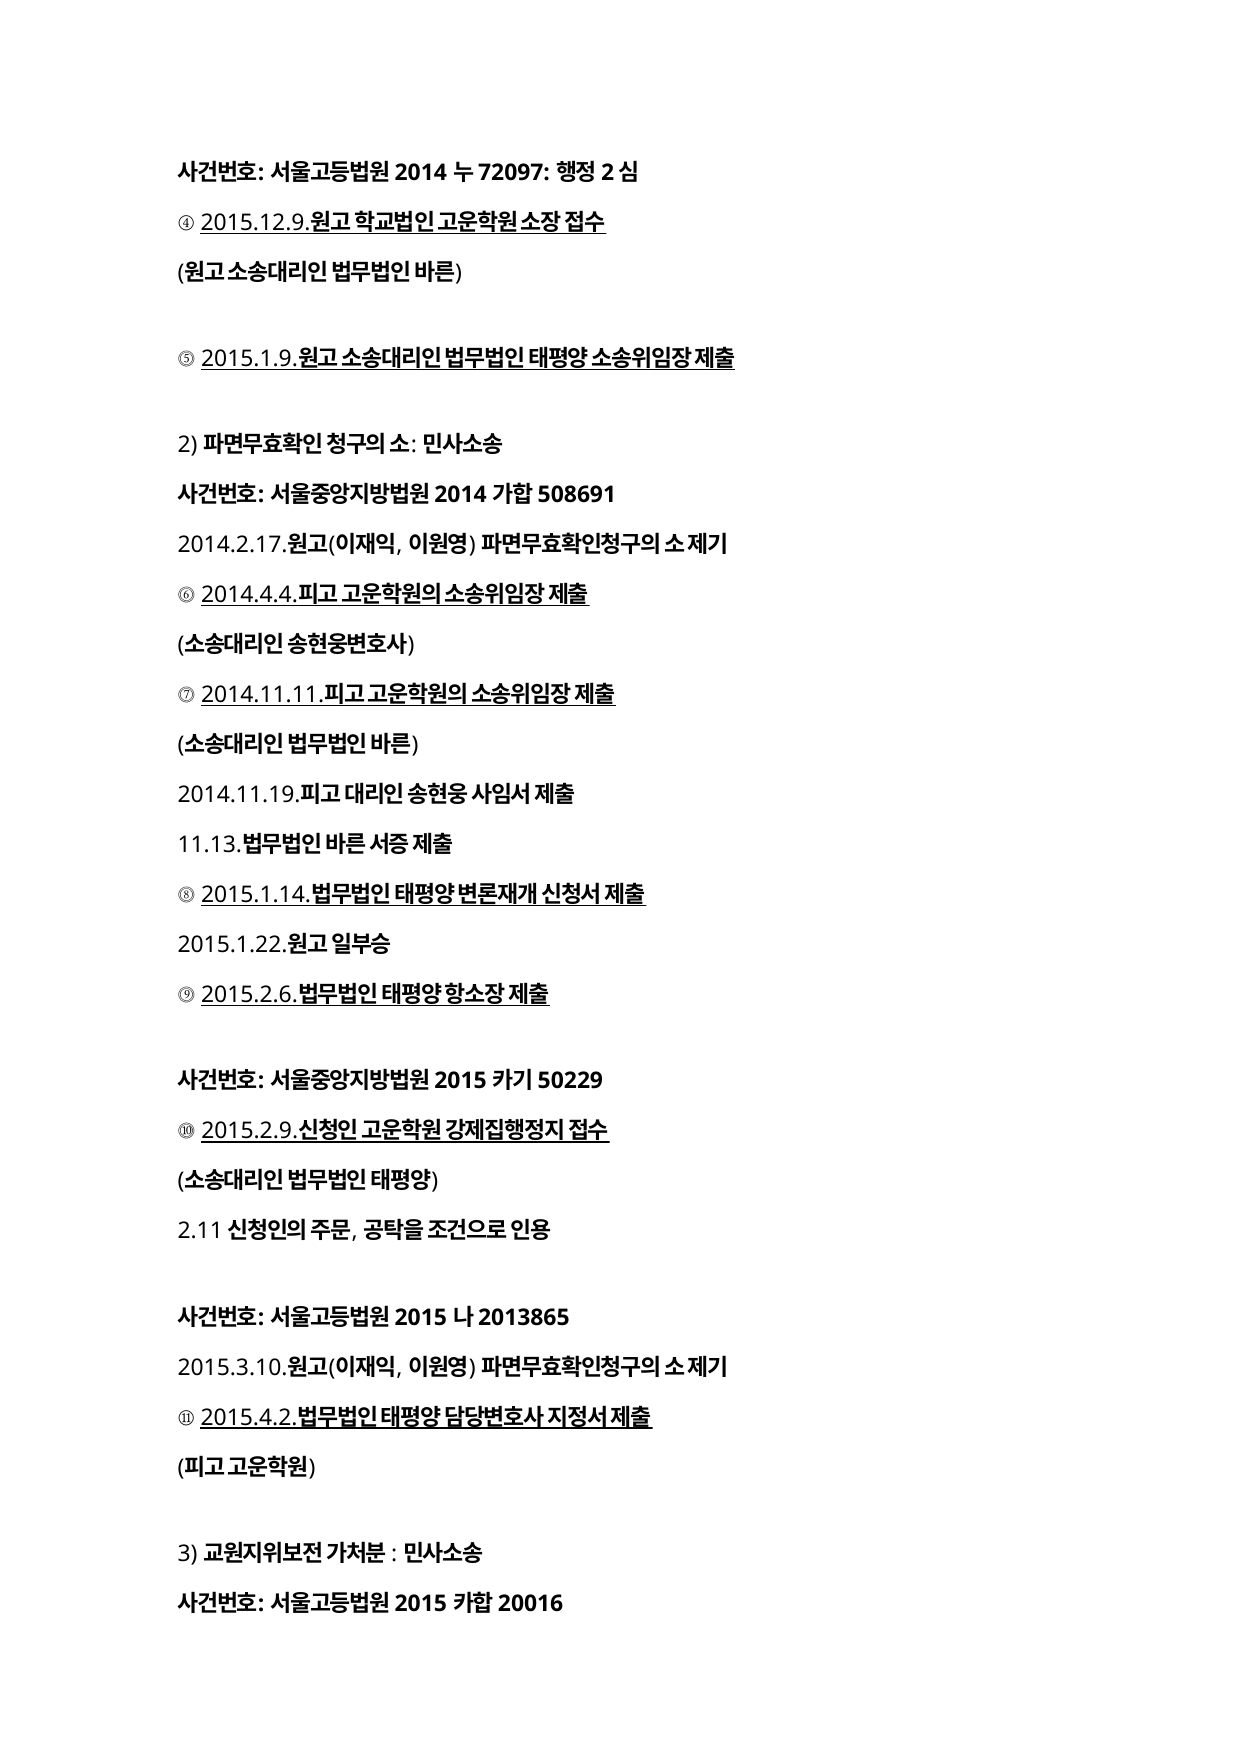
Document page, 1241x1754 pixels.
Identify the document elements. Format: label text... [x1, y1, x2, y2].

text 2) 파면무효확인 청구의 소: 민사소송 [177, 426, 1063, 459]
text 2.11신청인의 주문, 공탁을 조건으로 인용 [177, 1212, 1063, 1246]
text (원고 소송대리인 법무법인 바른) [177, 254, 1063, 287]
text 2014.2.17.원고(이재익, 이원영) 파면무효확인청구의 소 제기 [177, 526, 1063, 559]
text 2015.3.10.원고(이재익, 이원영) 파면무효확인청구의 소 제기 [177, 1348, 1063, 1382]
text 3) 교원지위보전 가처분 : 민사소송 [177, 1534, 1063, 1568]
text ⓺ 2014.4.4.피고 고운학원의 소송위임장 제출 [177, 576, 1063, 609]
text (소송대리인 법무법인 바른) [177, 726, 1063, 759]
text ⓹ 2015.1.9.원고 소송대리인 법무법인 태평양 소송위임장 제출 [177, 340, 1063, 373]
text ⑪ 2015.4.2.법무법인 태평양 담당변호사 지정서 제출 [177, 1398, 1063, 1432]
text 사건번호: 서울고등법원 2015 나 2013865 [177, 1298, 1063, 1332]
text ⓻ 2014.11.11.피고 고운학원의 소송위임장 제출 [177, 676, 1063, 709]
text 사건번호: 서울고등법원 2015 카합 20016 [177, 1584, 1063, 1618]
text 사건번호: 서울중앙지방법원 2014 가합 508691 [177, 476, 1063, 509]
text 사건번호: 서울고등법원 2014 누 72097: 행정 2심 [177, 154, 1063, 187]
text ⓼ 2015.1.14.법무법인 태평양 변론재개 신청서 제출 [177, 876, 1063, 909]
text ④ 2015.12.9.원고 학교법인 고운학원 소장 접수 [177, 204, 1063, 237]
text 사건번호: 서울중앙지방법원 2015 카기 50229 [177, 1062, 1063, 1096]
text 2015.1.22.원고 일부승 [177, 926, 1063, 959]
text 11.13.법무법인 바른 서증 제출 [177, 826, 1063, 859]
text ⓽ 2015.2.6.법무법인 태평양 항소장 제출 [177, 976, 1063, 1009]
text (소송대리인 송현웅변호사) [177, 626, 1063, 659]
text (피고 고운학원) [177, 1448, 1063, 1482]
text 2014.11.19.피고 대리인 송현웅 사임서 제출 [177, 776, 1063, 809]
text (소송대리인 법무법인 태평양) [177, 1162, 1063, 1196]
text ⓾ 2015.2.9.신청인 고운학원 강제집행정지 접수 [177, 1112, 1063, 1146]
